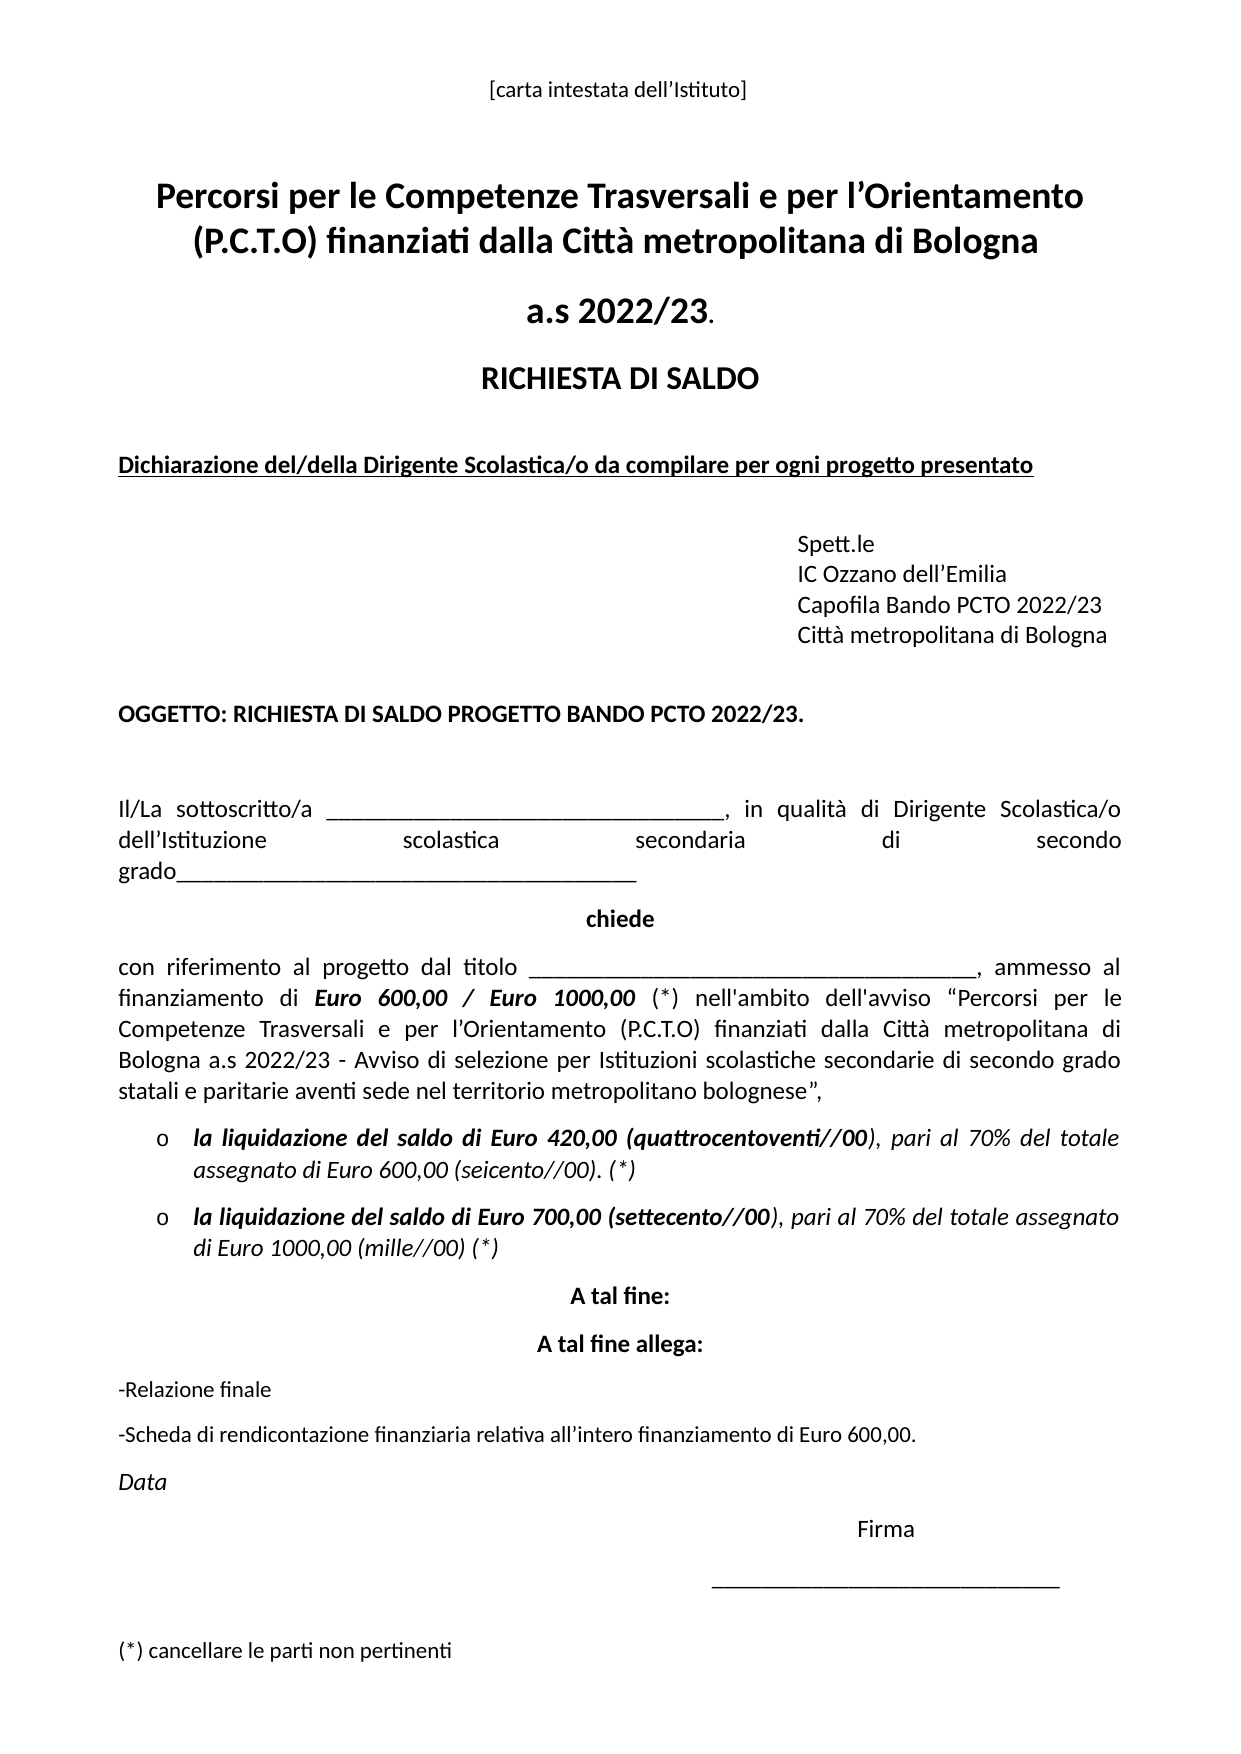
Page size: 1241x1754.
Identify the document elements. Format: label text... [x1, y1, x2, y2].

text Spett.le [797, 528, 1122, 558]
text Dichiarazione del/della Dirigente Scolastica/o da compilare per ogni progetto presentato [118, 450, 1122, 480]
text Percorsi per le Competenze Trasversali e per l’Orientamento (P.C.T.O) finanziati dalla Città metropolitana di Bologna [118, 172, 1122, 263]
text Data [118, 1466, 1122, 1496]
text chiede [118, 903, 1122, 933]
list la liquidazione del saldo di Euro 700,00 (settecento//00), pari al 70% del totale assegnato di Euro 1000,00 (mille//00) (*) [156, 1201, 1122, 1263]
text ____________________________ [118, 1561, 1122, 1592]
text -Relazione finale [118, 1375, 1122, 1403]
text A tal fine allega: [118, 1328, 1122, 1358]
text a.s 2022/23. [118, 287, 1122, 333]
text con riferimento al progetto dal titolo ____________________________________, ammesso al finanziamento di Euro 600,00 / Euro 1000,00 (*) nell'ambito dell'avviso “Percorsi per le Competenze Trasversali e per l’Orientamento (P.C.T.O) finanziati dalla Città metropolitana di Bologna a.s 2022/23 - Avviso di selezione per Istituzioni scolastiche secondarie di secondo grado statali e paritarie aventi sede nel territorio metropolitano bolognese”, [118, 951, 1122, 1105]
text Capofila Bando PCTO 2022/23 [797, 589, 1122, 619]
text IC Ozzano dell’Emilia [797, 558, 1122, 589]
list la liquidazione del saldo di Euro 420,00 (quattrocentoventi//00), pari al 70% del totale assegnato di Euro 600,00 (seicento//00). (*) [156, 1122, 1122, 1184]
text -Scheda di rendicontazione finanziaria relativa all’intero finanziamento di Euro 600,00. [118, 1421, 1122, 1449]
text Il/La sottoscritto/a ________________________________, in qualità di Dirigente Scolastica/o dell’Istituzione scolastica secondaria di secondo grado_____________________________________ [118, 793, 1122, 886]
text A tal fine: [118, 1280, 1122, 1311]
text OGGETTO: RICHIESTA DI SALDO PROGETTO BANDO PCTO 2022/23. [118, 698, 1122, 728]
text RICHIESTA DI SALDO [118, 357, 1122, 398]
text Città metropolitana di Bologna [797, 619, 1122, 650]
text Firma [118, 1513, 1122, 1544]
